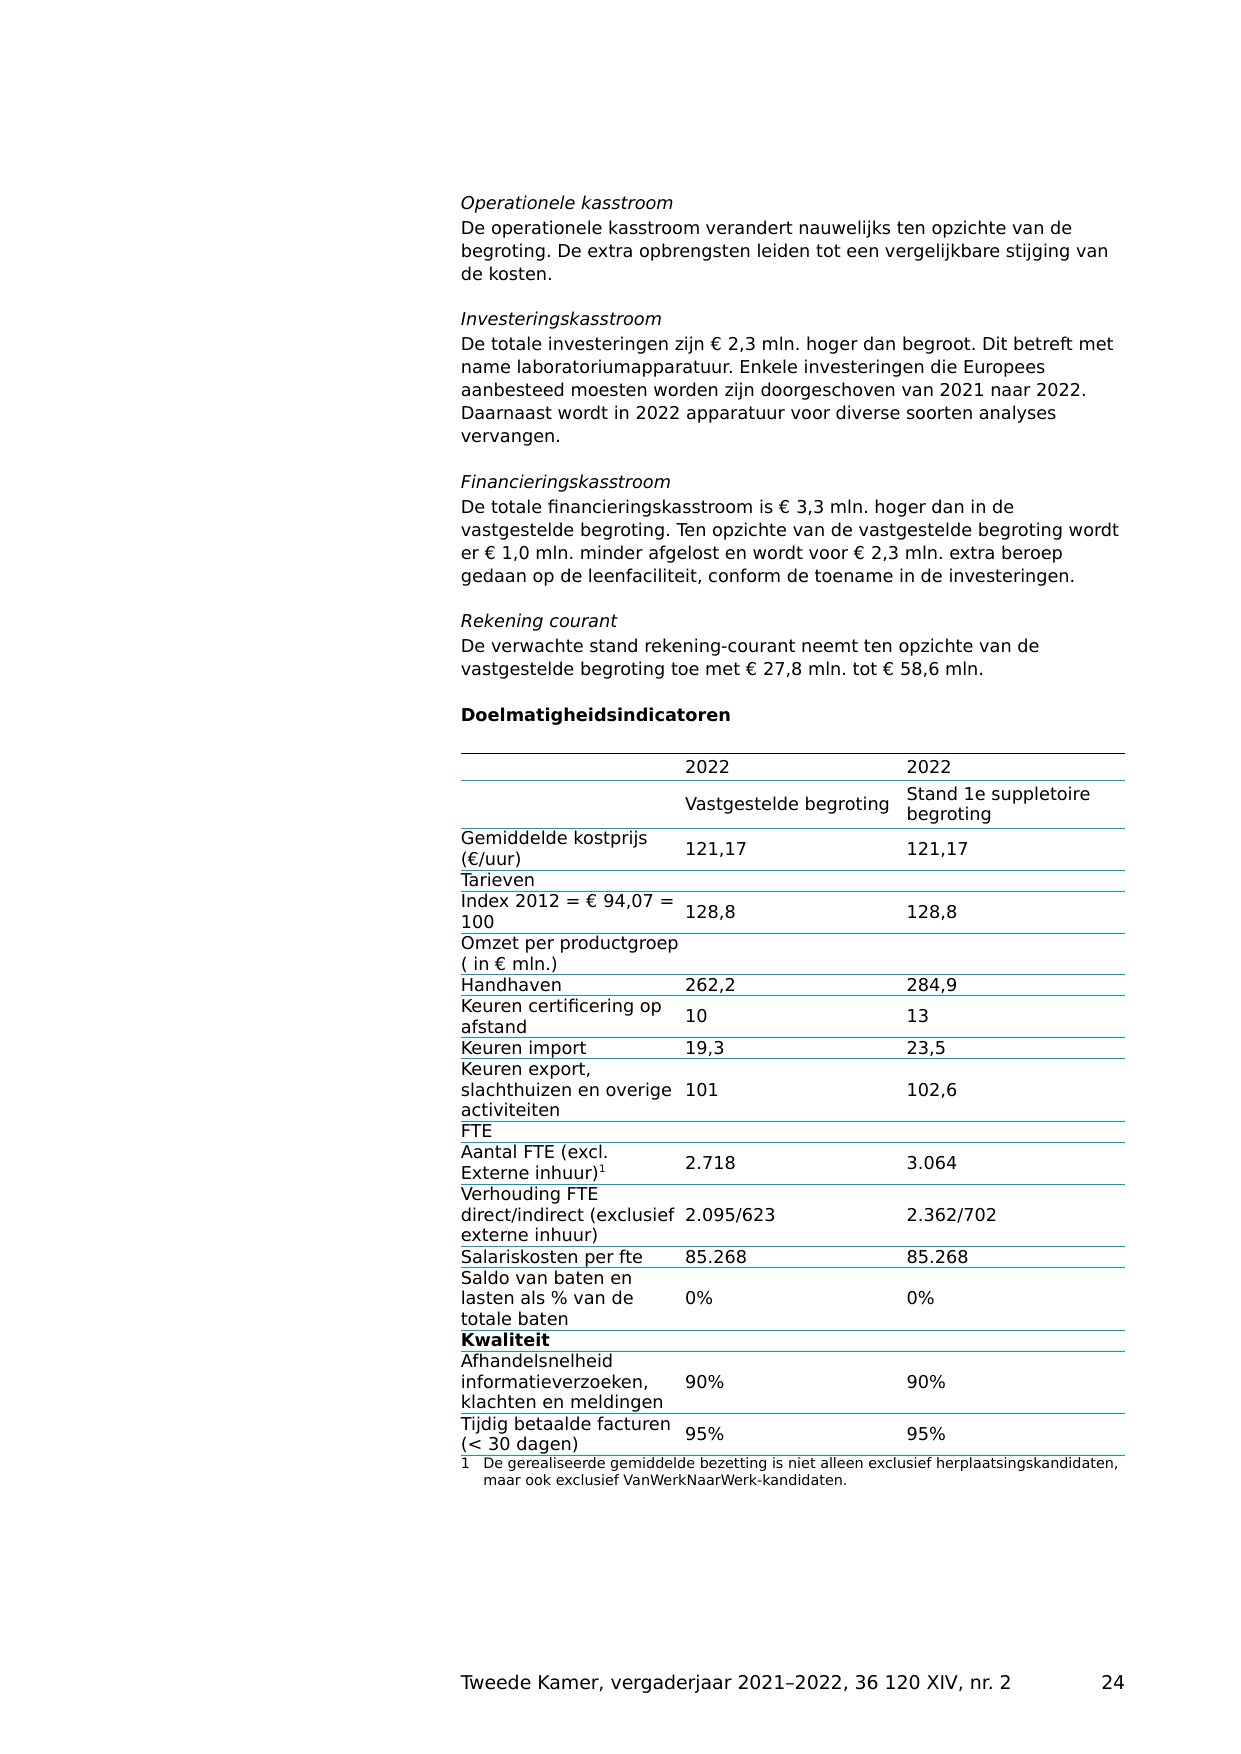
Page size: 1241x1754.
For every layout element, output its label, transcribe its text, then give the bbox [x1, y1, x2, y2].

table_cell 85.268 [682, 1247, 903, 1267]
table_cell 0% [904, 1268, 1125, 1329]
text De totale investeringen zijn € 2,3 mln. hoger dan begroot. Dit betreft met name laboratoriumapparatuur. Enkele investeringen die Europees aanbesteed moesten worden zijn doorgeschoven van 2021 naar 2022. Daarnaast wordt in 2022 apparatuur voor diverse soorten analyses vervangen. [461, 332, 1125, 447]
table_cell 19,3 [682, 1038, 903, 1058]
table_cell 2.362/702 [904, 1185, 1125, 1246]
text Operationele kasstroom [461, 191, 1125, 214]
list De gerealiseerde gemiddelde bezetting is niet alleen exclusief herplaatsingskandidaten, maar ook exclusief VanWerkNaarWerk-kandidaten. [461, 1456, 1125, 1489]
table_cell 102,6 [904, 1059, 1125, 1121]
table_cell Saldo van baten en lasten als % van de totale baten [461, 1268, 682, 1329]
table_cell 284,9 [904, 975, 1125, 995]
table_cell 121,17 [904, 829, 1125, 869]
table_cell 23,5 [904, 1038, 1125, 1058]
table_cell 95% [904, 1414, 1125, 1455]
table_header Overzicht doelmatigheidsindicatoren [461, 728, 1125, 753]
table_cell FTE [461, 1122, 682, 1142]
table_cell 128,8 [904, 892, 1125, 932]
table_cell 95% [682, 1414, 903, 1455]
table_cell Afhandelsnelheid informatieverzoeken, klachten en meldingen [461, 1352, 682, 1413]
table_cell [904, 934, 1125, 974]
table_cell 2.095/623 [682, 1185, 903, 1246]
table_cell Handhaven [461, 975, 682, 995]
table_cell 262,2 [682, 975, 903, 995]
table_cell 3.064 [904, 1143, 1125, 1184]
table_cell 128,8 [682, 892, 903, 932]
table_cell [682, 1122, 903, 1142]
table_cell 13 [904, 996, 1125, 1037]
table_cell [461, 754, 682, 780]
table_cell 2022 [682, 754, 903, 780]
table_cell [682, 1331, 903, 1351]
table_cell [682, 871, 903, 891]
text De verwachte stand rekening-courant neemt ten opzichte van de vastgestelde begroting toe met € 27,8 mln. tot € 58,6 mln. [461, 634, 1125, 680]
table_cell 0% [682, 1268, 903, 1329]
table_cell [682, 934, 903, 974]
table_cell 2022 [904, 754, 1125, 780]
table_cell 90% [904, 1352, 1125, 1413]
text Investeringskasstroom [461, 307, 1125, 330]
table_cell 2.718 [682, 1143, 903, 1184]
table_cell Kwaliteit [461, 1331, 682, 1351]
table_cell Aantal FTE (excl. Externe inhuur)1 [461, 1143, 682, 1184]
table_cell 10 [682, 996, 903, 1037]
table_cell Omzet per productgroep ( in € mln.) [461, 934, 682, 974]
table_cell [461, 781, 682, 828]
table_cell Keuren import [461, 1038, 682, 1058]
table_cell 121,17 [682, 829, 903, 869]
table_cell Verhouding FTE direct/indirect (exclusief externe inhuur) [461, 1185, 682, 1246]
text De totale financieringskasstroom is € 3,3 mln. hoger dan in de vastgestelde begroting. Ten opzichte van de vastgestelde begroting wordt er € 1,0 mln. minder afgelost en wordt voor € 2,3 mln. extra beroep gedaan op de leenfaciliteit, conform de toename in de investeringen. [461, 495, 1125, 587]
table_cell Keuren export, slachthuizen en overige activiteiten [461, 1059, 682, 1121]
text Rekening courant [461, 609, 1125, 632]
table_cell [904, 1331, 1125, 1351]
table_cell Vastgestelde begroting [682, 781, 903, 828]
text Doelmatigheidsindicatoren [461, 703, 1125, 726]
table_cell 101 [682, 1059, 903, 1121]
table_cell Stand 1e suppletoire begroting [904, 781, 1125, 828]
table_cell Tarieven [461, 871, 682, 891]
table_cell Keuren certificering op afstand [461, 996, 682, 1037]
table_cell Tijdig betaalde facturen (< 30 dagen) [461, 1414, 682, 1455]
text De operationele kasstroom verandert nauwelijks ten opzichte van de begroting. De extra opbrengsten leiden tot een vergelijkbare stijging van de kosten. [461, 216, 1125, 284]
table_cell Salariskosten per fte [461, 1247, 682, 1267]
table_cell Gemiddelde kostprijs (€/uur) [461, 829, 682, 869]
table_cell [904, 1122, 1125, 1142]
text Financieringskasstroom [461, 470, 1125, 493]
table_cell Index 2012 = € 94,07 = 100 [461, 892, 682, 932]
table_cell [904, 871, 1125, 891]
table_cell 85.268 [904, 1247, 1125, 1267]
table_cell 90% [682, 1352, 903, 1413]
